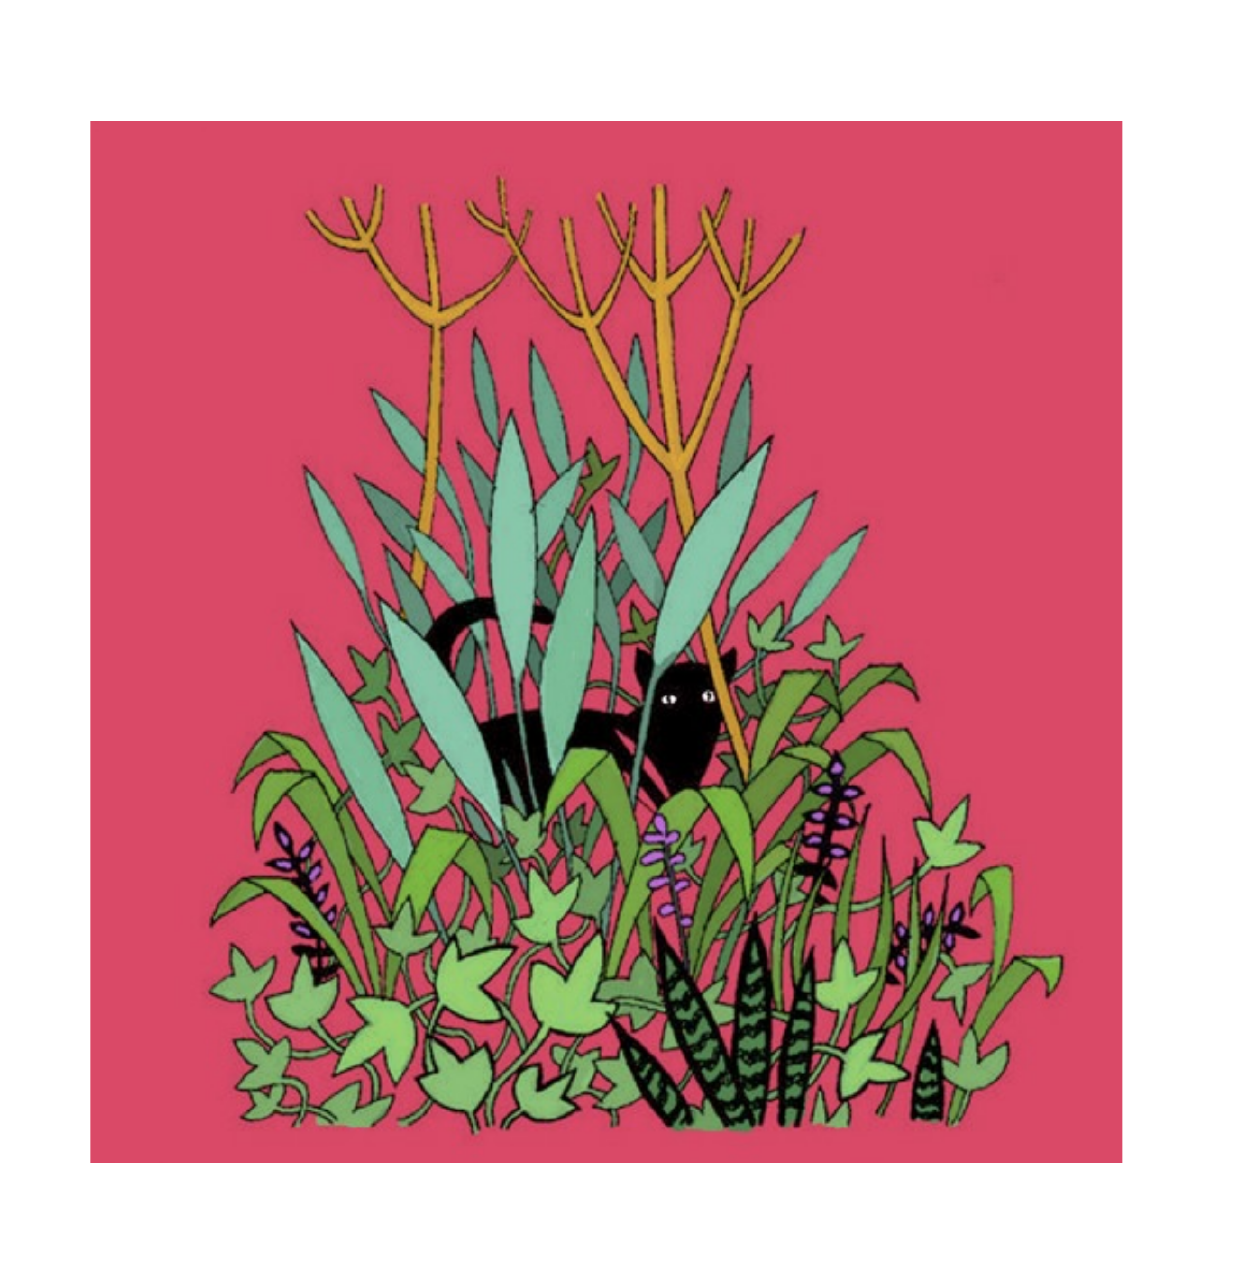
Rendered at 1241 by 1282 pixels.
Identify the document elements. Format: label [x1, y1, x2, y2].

picture [90, 121, 1123, 1163]
